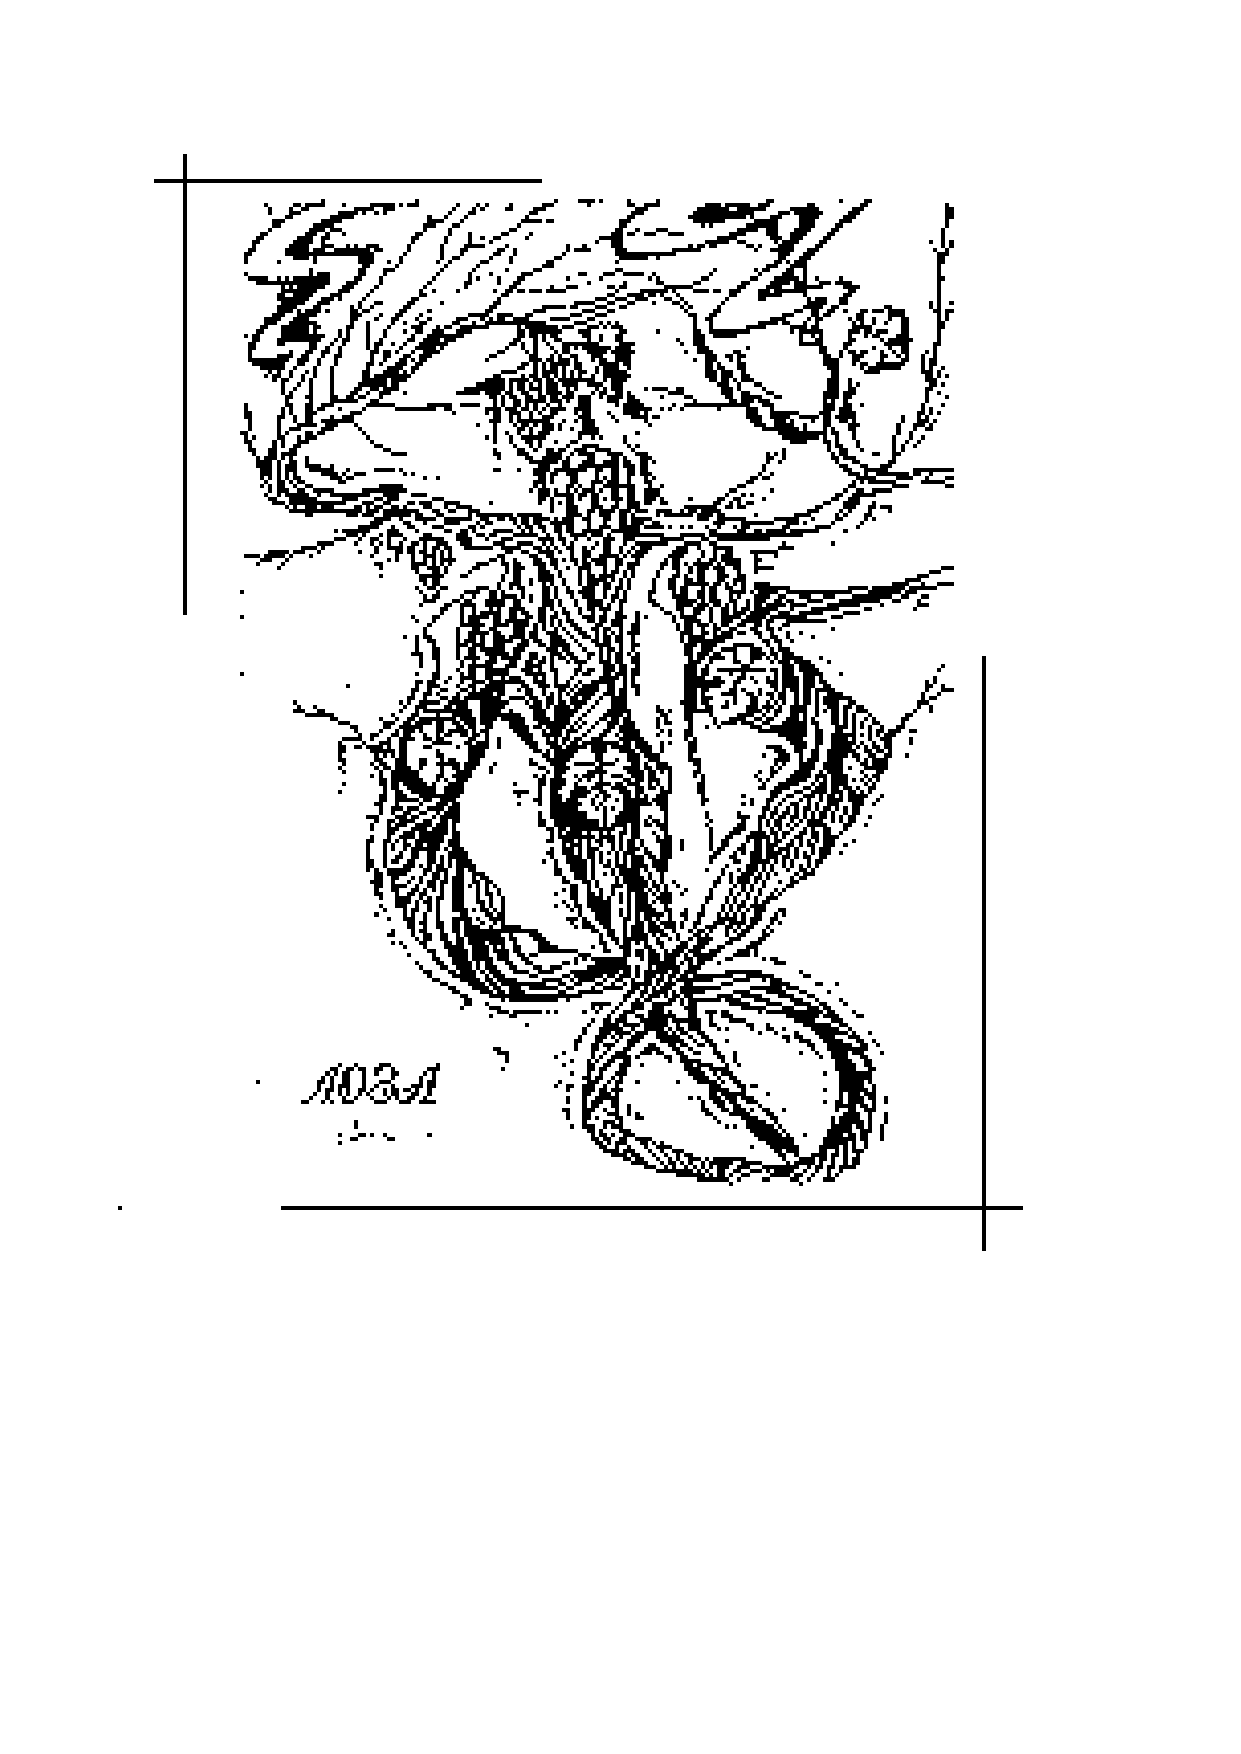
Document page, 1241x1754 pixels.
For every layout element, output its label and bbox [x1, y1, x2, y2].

picture [118, 118, 1056, 1288]
